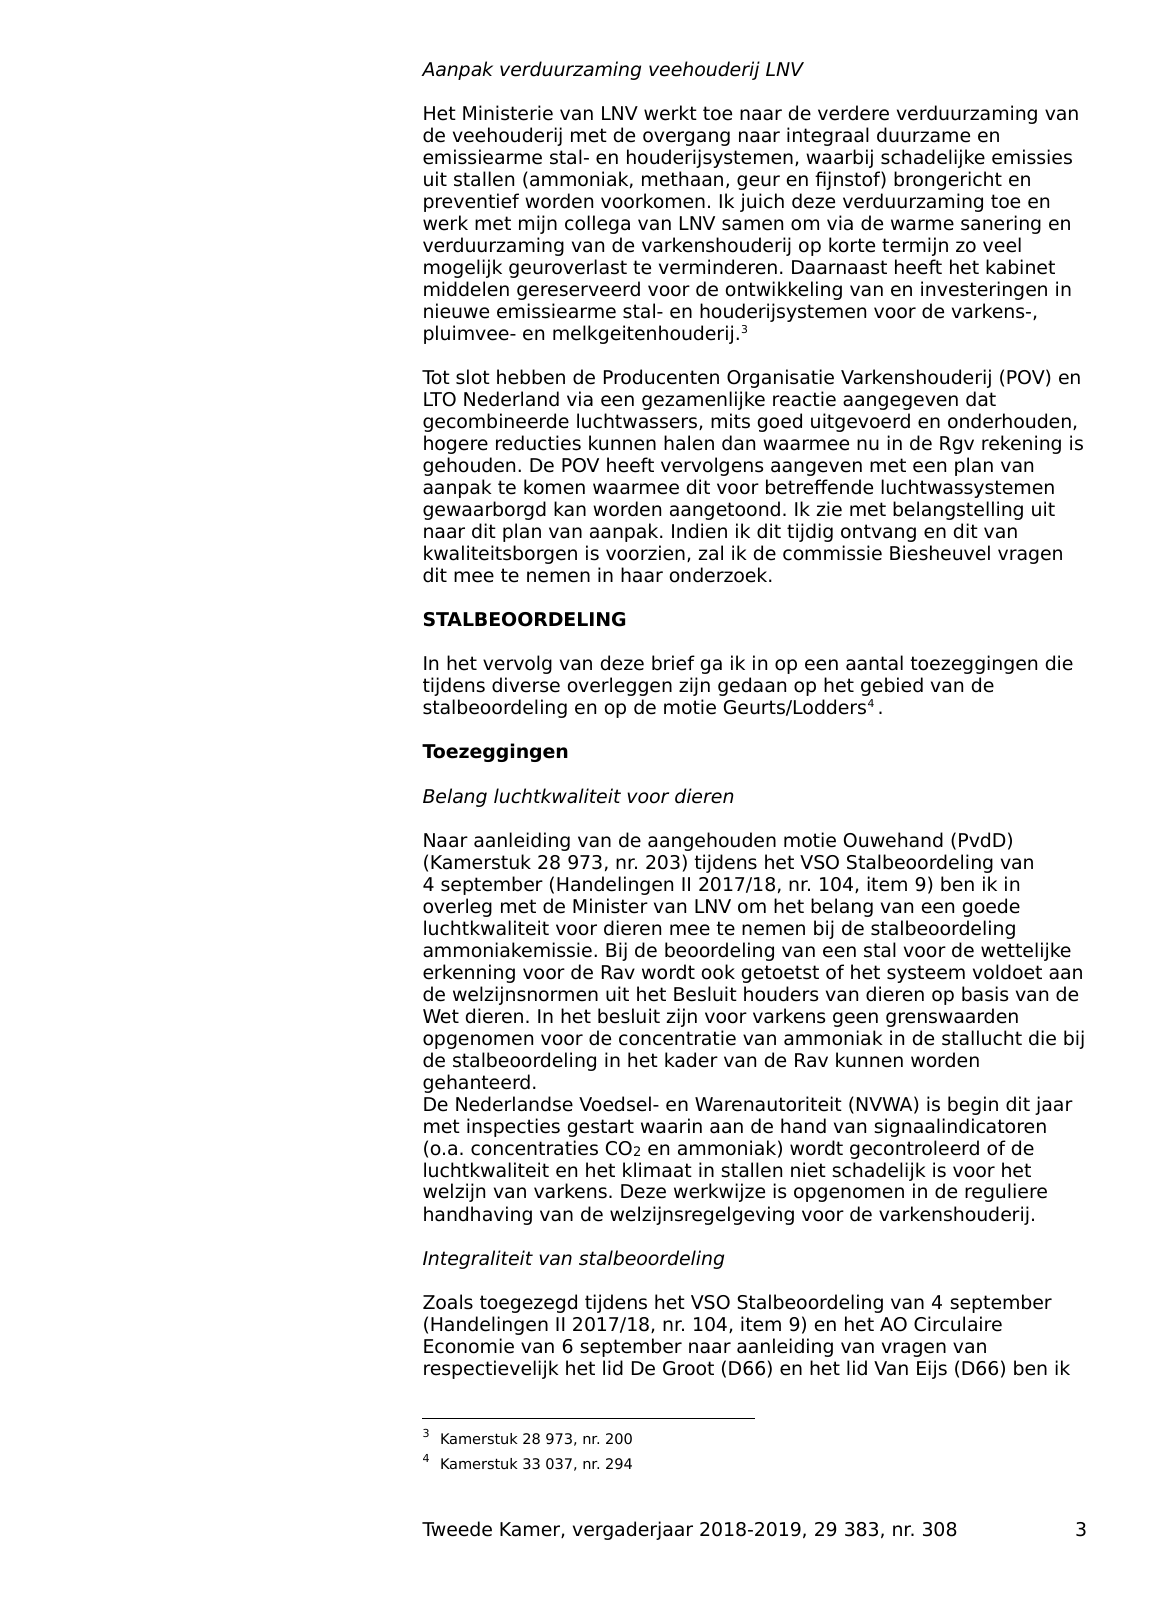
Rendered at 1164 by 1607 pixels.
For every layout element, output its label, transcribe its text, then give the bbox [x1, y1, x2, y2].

text De Nederlandse Voedsel- en Warenautoriteit (NVWA) is begin dit jaar met inspecties gestart waarin aan de hand van signaalindicatoren (o.a. concentraties CO2 en ammoniak) wordt gecontroleerd of de luchtkwaliteit en het klimaat in stallen niet schadelijk is voor het welzijn van varkens. Deze werkwijze is opgenomen in de reguliere handhaving van de welzijnsregelgeving voor de varkenshouderij. [422, 1093, 1087, 1225]
subtitle Aanpak verduurzaming veehouderij LNV [422, 59, 1087, 81]
subtitle STALBEOORDELING [422, 609, 1087, 631]
subtitle Integraliteit van stalbeoordeling [422, 1248, 1087, 1269]
text Tot slot hebben de Producenten Organisatie Varkenshouderij (POV) en LTO Nederland via een gezamenlijke reactie aangegeven dat gecombineerde luchtwassers, mits goed uitgevoerd en onderhouden, hogere reducties kunnen halen dan waarmee nu in de Rgv rekening is gehouden. De POV heeft vervolgens aangeven met een plan van aanpak te komen waarmee dit voor betreffende luchtwassystemen gewaarborgd kan worden aangetoond. Ik zie met belangstelling uit naar dit plan van aanpak. Indien ik dit tijdig ontvang en dit van kwaliteitsborgen is voorzien, zal ik de commissie Biesheuvel vragen dit mee te nemen in haar onderzoek. [422, 367, 1087, 587]
subtitle Toezeggingen [422, 741, 1087, 763]
subtitle Belang luchtkwaliteit voor dieren [422, 786, 1087, 808]
text Zoals toegezegd tijdens het VSO Stalbeoordeling van 4 september (Handelingen II 2017/18, nr. 104, item 9) en het AO Circulaire Economie van 6 september naar aanleiding van vragen van respectievelijk het lid De Groot (D66) en het lid Van Eijs (D66) ben ik [422, 1292, 1087, 1380]
text Kamerstuk 28 973, nr. 200 [422, 1427, 1087, 1449]
text Kamerstuk 33 037, nr. 294 [422, 1452, 1087, 1474]
text In het vervolg van deze brief ga ik in op een aantal toezeggingen die tijdens diverse overleggen zijn gedaan op het gebied van de stalbeoordeling en op de motie Geurts/Lodders. [422, 653, 1087, 719]
text Het Ministerie van LNV werkt toe naar de verdere verduurzaming van de veehouderij met de overgang naar integraal duurzame en emissiearme stal- en houderijsystemen, waarbij schadelijke emissies uit stallen (ammoniak, methaan, geur en fijnstof) brongericht en preventief worden voorkomen. Ik juich deze verduurzaming toe en werk met mijn collega van LNV samen om via de warme sanering en verduurzaming van de varkenshouderij op korte termijn zo veel mogelijk geuroverlast te verminderen. Daarnaast heeft het kabinet middelen gereserveerd voor de ontwikkeling van en investeringen in nieuwe emissiearme stal- en houderijsystemen voor de varkens-, pluimvee- en melkgeitenhouderij. [422, 103, 1087, 345]
text Naar aanleiding van de aangehouden motie Ouwehand (PvdD) (Kamerstuk 28 973, nr. 203) tijdens het VSO Stalbeoordeling van 4 september (Handelingen II 2017/18, nr. 104, item 9) ben ik in overleg met de Minister van LNV om het belang van een goede luchtkwaliteit voor dieren mee te nemen bij de stalbeoordeling ammoniakemissie. Bij de beoordeling van een stal voor de wettelijke erkenning voor de Rav wordt ook getoetst of het systeem voldoet aan de welzijnsnormen uit het Besluit houders van dieren op basis van de Wet dieren. In het besluit zijn voor varkens geen grenswaarden opgenomen voor de concentratie van ammoniak in de stallucht die bij de stalbeoordeling in het kader van de Rav kunnen worden gehanteerd. [422, 830, 1087, 1093]
